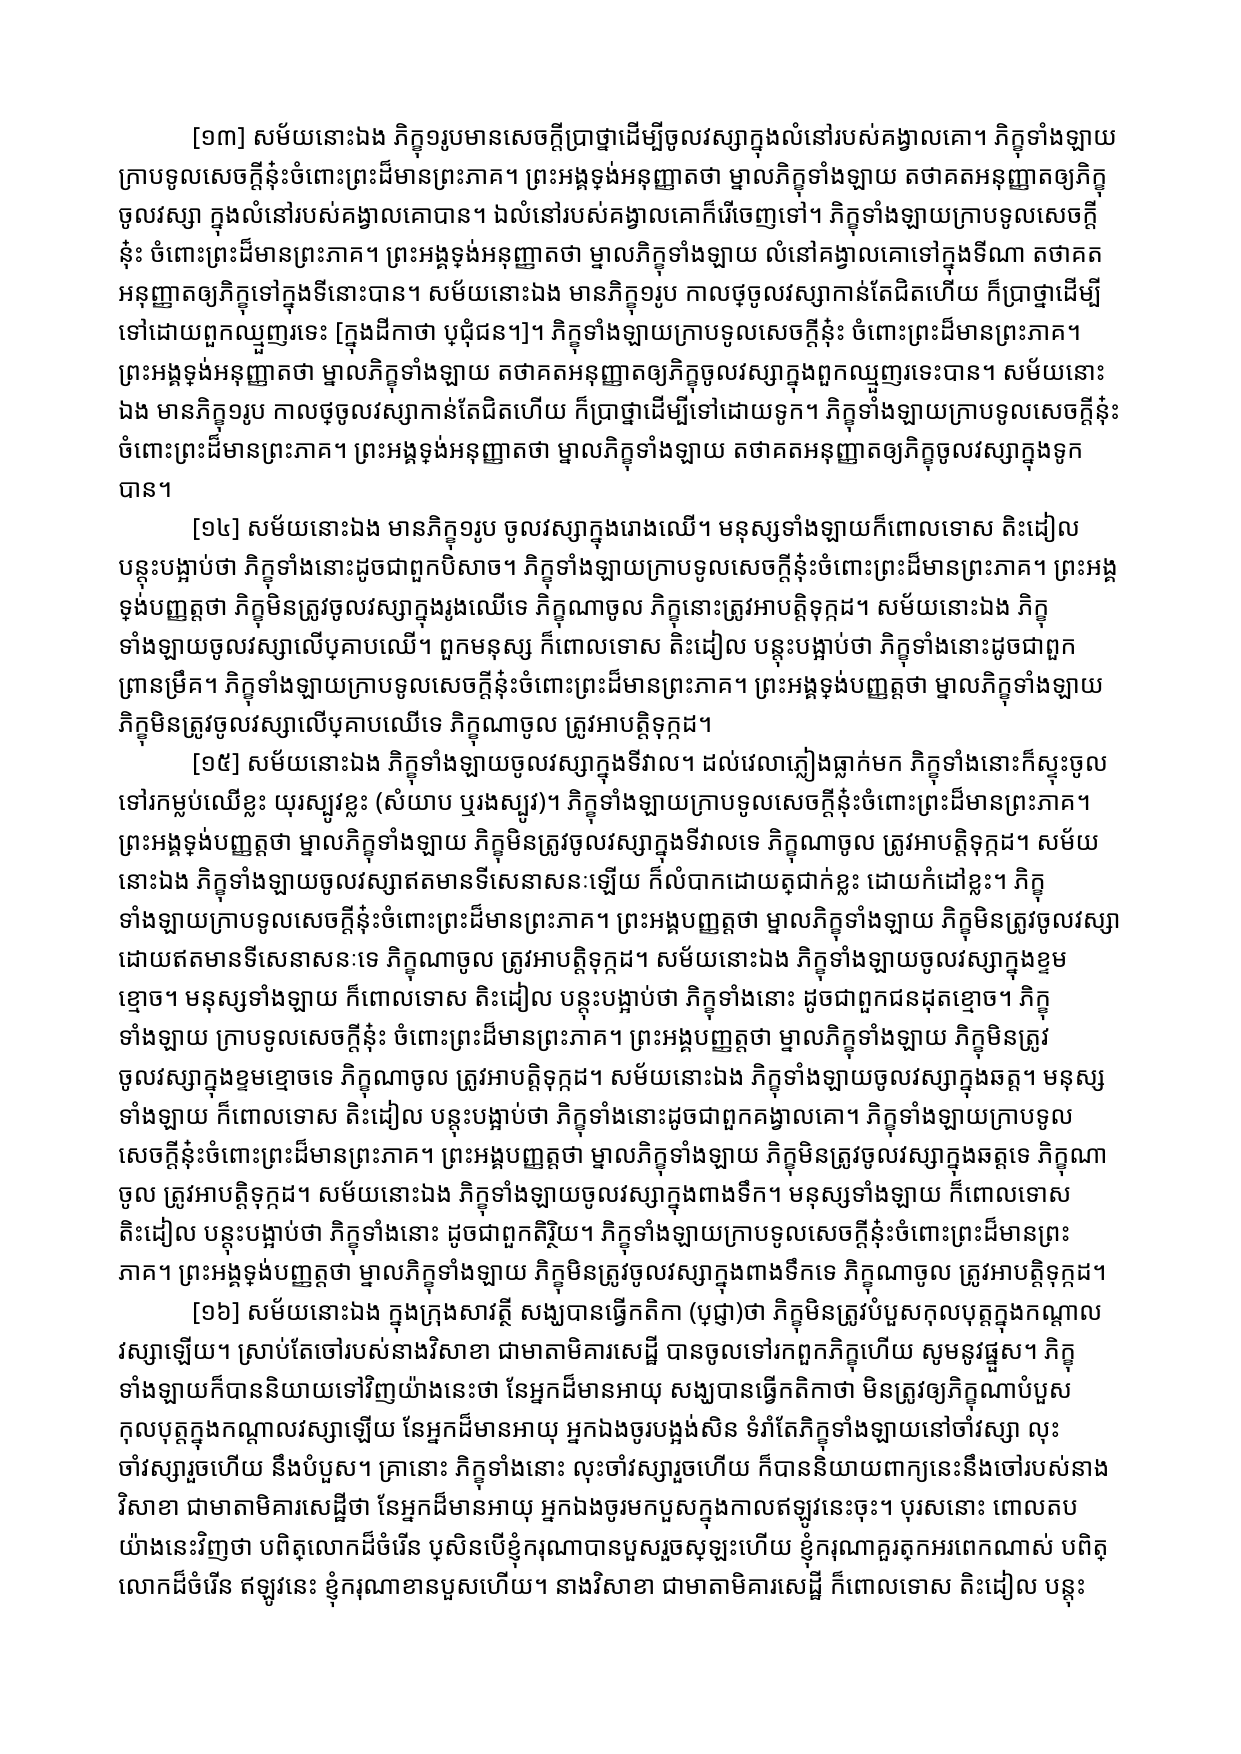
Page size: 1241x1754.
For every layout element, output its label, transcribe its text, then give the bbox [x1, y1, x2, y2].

text [១៣] សម័យនោះឯង ភិក្ខុ១រូប​មានសេចក្តី​ប្រាថ្នា​ដើម្បីចូល​វស្សាក្នុងលំនៅ​របស់គង្វាល​គោ។ ភិក្ខុទាំងឡាយក្រាបទូលសេចក្តីនុ៎ះ​ចំពោះ​ព្រះដ៏មានព្រះភាគ។ ព្រះអង្គទ្រង់អនុញ្ញាតថា ម្នាលភិក្ខុទាំងឡាយ តថាគតអនុញ្ញាត​ឲ្យភិក្ខុចូលវស្សា ក្នុងលំនៅរបស់​គង្វាលគោបាន។ ឯលំនៅ​របស់​គង្វាលគោក៏រើចេញទៅ។ ភិក្ខុទាំងឡាយ​ក្រាបទូល​សេចក្តី​នុ៎ះ ចំពោះ​ព្រះដ៏មានព្រះភាគ។ ព្រះអង្គទ្រង់អនុញ្ញាតថា ម្នាលភិក្ខុទាំងឡាយ លំនៅ​គង្វាលគោទៅក្នុងទីណា តថាគត​អនុញ្ញាត​ឲ្យភិក្ខុ​ទៅក្នុងទីនោះបាន។ សម័យ​នោះឯង មានភិក្ខុ១រូប កាលថ្ងៃចូលវស្សា​កាន់​តែជិត​ហើយ ក៏​ប្រាថ្នា​ដើម្បី​ទៅដោយពួកឈ្មួញ​រទេះ ​[ក្នុងដីកាថា ប្រជុំជន។]។ ភិក្ខុទាំងឡាយ​ក្រាបទូល​សេចក្តី​នុ៎ះ ចំពោះ​ព្រះដ៏មានព្រះភាគ។ ព្រះអង្គទ្រង់អនុញ្ញាតថា ម្នាលភិក្ខុទាំងឡាយ តថាគត​អនុញ្ញាត​ឲ្យភិក្ខុចូលវស្សា​ក្នុងពួក​ឈ្មួញរទេះបាន។ សម័យ​នោះឯង មានភិក្ខុ១រូប កាលថ្ងៃចូល​វស្សា​កាន់​តែជិត​ហើយ ក៏ប្រាថ្នា​ដើម្បី​ទៅដោយទូក។ ភិក្ខុទាំងឡាយ​ក្រាបទូល​សេចក្តី​នុ៎ះ ចំពោះ​ព្រះដ៏​មាន​ព្រះភាគ។ ព្រះអង្គទ្រង់អនុញ្ញាតថា ម្នាលភិក្ខុទាំងឡាយ តថាគត​អនុញ្ញាត​ឲ្យភិក្ខុ​ចូលវស្សា​ក្នុង​ទូក​បាន។ [118, 118, 1122, 505]
text [១៤] សម័យនោះឯង មានភិក្ខុ១រូប​ ចូល​វស្សាក្នុងរោងឈើ។ មនុស្សទាំងឡាយ​ក៏​ពោល​ទោស តិះដៀល បន្តុះបង្អាប់ថា ភិក្ខុទាំងនោះដូចជាពួកបិសាច។ ភិក្ខុទាំងឡាយ​ក្រាប​ទូល​សេចក្តី​នុ៎ះ​​ចំពោះ​ព្រះដ៏មានព្រះភាគ។ ព្រះអង្គទ្រង់បញ្ញត្តថា ភិក្ខុមិនត្រូវ​ចូលវស្សា​ក្នុងរូង​ឈើទេ ភិក្ខុ​ណា​ចូល ភិក្ខុនោះត្រូវ​អាបត្តិ​ទុក្កដ។ សម័យនោះឯង ភិក្ខុទាំងឡាយ​ចូលវស្សា​លើ​ប្រគាបឈើ។ ពួកមនុស្ស ​ក៏ពោលទោស តិះដៀល បន្តុះបង្អាប់ថា ភិក្ខុ​ទាំងនោះ​ដូចជា​ពួក​ព្រាន​ម្រឹគ។ ភិក្ខុ​ទាំង​ឡាយ​ក្រាប​ទូល​សេចក្តីនុ៎ះ​ចំពោះ​ព្រះដ៏មានព្រះភាគ។ ព្រះអង្គទ្រង់បញ្ញត្តថា ម្នាល​ភិក្ខុ​ទាំង​ឡាយ ភិក្ខុមិនត្រូវ​ចូលវស្សាលើប្រគាប​ឈើទេ ភិក្ខុណាចូល ត្រូវ​អាបត្តិ​ទុក្កដ។ [118, 510, 1122, 740]
text [១៦] សម័យនោះឯង ក្នុងក្រុងសាវត្ថី សង្ឃបានធ្វើកតិកា (ប្តេជ្ញា)ថា ភិក្ខុមិនត្រូវបំបួស​កុលបុត្ត​ក្នុងកណ្តាលវស្សាឡើយ។ ស្រាប់តែ​ចៅរបស់នាងវិសាខា ជាមាតាមិគារសេដ្ឋី បានចូល​ទៅរកពួក​ភិក្ខុហើយ សូម​នូវផ្នួស។ ភិក្ខុទាំងឡាយ​ក៏បាន​និយាយ​ទៅវិញ​យ៉ាងនេះថា នែអ្នក​ដ៏​មានអាយុ សង្ឃបានធ្វើកតិកា​ថា មិនត្រូវឲ្យភិក្ខុណា​បំបួស​កុលបុត្តក្នុង​កណ្តាលវស្សាឡើយ នែ​អ្នកដ៏មានអាយុ អ្នកឯងចូរបង្អង់សិន ទំរាំតែភិក្ខុទាំងឡាយ​នៅចាំវស្សា លុះចាំវស្សា​រួចហើយ នឹង​បំបួស។ គ្រានោះ ភិក្ខុទាំងនោះ លុះចាំវស្សា​រួចហើយ ក៏បាននិយាយ​ពាក្យនេះ​នឹងចៅ​របស់​នាង​វិសាខា ជាមាតា​មិគារសេដ្ឋីថា នែអ្នកដ៏មានអាយុ អ្នកឯងចូរមកបួស​ក្នុងកាល​ឥឡូវ​នេះចុះ។ បុរស​នោះ ពោលតបយ៉ាងនេះវិញថា បពិត្រលោកដ៏ចំរើន ប្រសិនបើខ្ញុំករុណាបានបួស​រួច​ស្រឡះ​​ហើយ ខ្ញុំករុណាគួរត្រេកអរពេកណាស់ បពិត្រលោកដ៏ចំរើន ឥឡូវនេះ ខ្ញុំករុណាខាន​បួស​ហើយ។ នាងវិសាខា ជាមាតា​មិគារសេដ្ឋី ក៏ពោលទោស តិះដៀល បន្តុះបង្អាប់​ថា លោក​ម្ចាស់​ទាំងឡាយមិនសមបើ​នឹងធ្វើកតិកាបែបយ៉ាងនេះថា ភិក្ខុមិនត្រូវបំបួស​កុលបុត្ត​ ក្នុងកណ្តាល​វស្សា​សោះ ឯភិក្ខុ​មិនត្រូវប្រព្រឹត្តធម៌​មានកំណត់​កាលដូច្នោះទេ។ កាលនាងវិសាខា ជាមាតា​មិគារសេដ្ឋី កំពុងពោលទោស តិះដៀល បន្តុះបង្អាប់ ភិក្ខុទាំងឡាយ​ក៏បានឮច្បាស់។ វេលា​នោះឯង ភិក្ខុទាំង​នោះ ក្រាបទូលសេចក្តីនុ៎ះ​ចំពោះព្រះដ៏មានព្រះភាគ។ ព្រះអង្គទ្រង់​បញ្ញត្ត​ថា ម្នាល​ភិក្ខុទាំងឡាយ ភិក្ខុ​មិន​ត្រូវធ្វើកតិកាបែបនេះថា ភិក្ខុមិនត្រូវ​បំបួស​កុលបុត្ត​ក្នុងកណ្តាល​វស្សាទេ ភិក្ខុណាធ្វើ ត្រូវ​អាបត្តិ​​ទុក្កដ។ [118, 1293, 1122, 1601]
text [១៥] សម័យនោះឯង ភិក្ខុទាំងឡាយចូលវស្សាក្នុងទីវាល។ ដល់​វេលាភ្លៀងធ្លាក់មក ភិក្ខុ​ទាំង​នោះ​ក៏ស្ទុះចូលទៅរកម្លប់ឈើខ្លះ យុរស្បូវខ្លះ (សំយាប ឬរងស្បូវ)។ ភិក្ខុទាំងឡាយ​ក្រាប​ទូល​សេចក្តី​នុ៎ះ​ចំពោះ​ព្រះដ៏មានព្រះភាគ។ ព្រះអង្គទ្រង់បញ្ញត្តថា ម្នាលភិក្ខុទាំងឡាយ ភិក្ខុ​មិនត្រូវ​ចូល​វស្សា​ក្នុងទីវាលទេ ភិក្ខុណាចូល ត្រូវអាបត្តិ​ទុក្កដ។ សម័យនោះឯង ភិក្ខុ​ទាំង​ឡាយ​ចូល​វស្សា​ឥតមានទីសេនា​សនៈឡើយ ក៏លំបាក​ដោយត្រជាក់ខ្លះ ដោយ​កំដៅខ្លះ។ ភិក្ខុទាំងឡាយ​ក្រាប​ទូល​សេចក្តី​​នុ៎ះ​ចំពោះ​ព្រះដ៏មានព្រះភាគ។ ព្រះអង្គបញ្ញត្តថា ម្នាលភិក្ខុទាំងឡាយ ភិក្ខុ​មិន​ត្រូវ​​ចូល​វស្សា​​​ដោយឥតមានទីសេនាសនៈទេ ភិក្ខុណាចូល ត្រូវអាបត្តិ​ទុក្កដ។ សម័យនោះឯង ភិក្ខុ​ទាំង​ឡាយ​​ចូលវស្សាក្នុងខ្ទមខ្មោច។ មនុស្ស​ទាំងឡាយ​ ក៏ពោលទោស តិះដៀល បន្តុះបង្អាប់​ថា ភិក្ខុ​ទាំង​នោះ ដូចជាពួកជន​ដុតខ្មោច។ ភិក្ខុទាំងឡាយ ក្រាបទូលសេចក្តីនុ៎ះ ​ចំពោះ​ព្រះដ៏​មាន​ព្រះ​ភាគ។ ព្រះអង្គបញ្ញត្តថា ម្នាលភិក្ខុទាំងឡាយ ភិក្ខុ​មិនត្រូវ​ចូលវស្សា​ក្នុងខ្ទមខ្មោចទេ ភិក្ខុណាចូល ត្រូវអាបត្តិ​ទុក្កដ។ សម័យនោះឯង ភិក្ខុទាំងឡាយចូលវស្សាក្នុងឆត្ត។ មនុស្សទាំងឡាយ ក៏​ពោល​ទោស តិះដៀល បន្តុះបង្អាប់ថា ភិក្ខុទាំងនោះ​ដូចជាពួកគង្វាលគោ។ ភិក្ខុ​ទាំងឡាយ​ក្រាបទូល​សេចក្តី​​នុ៎ះ​ចំពោះ​ព្រះដ៏មានព្រះភាគ។ ព្រះអង្គបញ្ញត្តថា ម្នាល​ភិក្ខុ​ទាំង​ឡាយ ភិក្ខុ​មិនត្រូវ​ចូល​វស្សា​​ក្នុងឆត្តទេ ភិក្ខុណាចូល ត្រូវអាបត្តិ​ទុក្កដ។ សម័យនោះឯង ភិក្ខុទាំងឡាយ​ចូល​វស្សា​ក្នុង​ពាង​ទឹក។ មនុស្សទាំងឡាយ ក៏ពោលទោស តិះដៀល បន្តុះបង្អាប់ថា ភិក្ខុទាំងនោះ ​ដូចជាពួកតិរ្ថិយ។ ភិក្ខុទាំងឡាយ​ក្រាបទូលសេចក្តី​នុ៎ះ​ចំពោះ​ព្រះដ៏មានព្រះភាគ។ ព្រះអង្គទ្រង់បញ្ញត្តថា ម្នាល​ភិក្ខុ​ទាំង​ឡាយ ភិក្ខុ​មិនត្រូវ​ចូលវស្សា​ក្នុងពាងទឹកទេ ភិក្ខុណាចូល ត្រូវអាបត្តិ​ទុក្កដ។ [118, 745, 1122, 1288]
